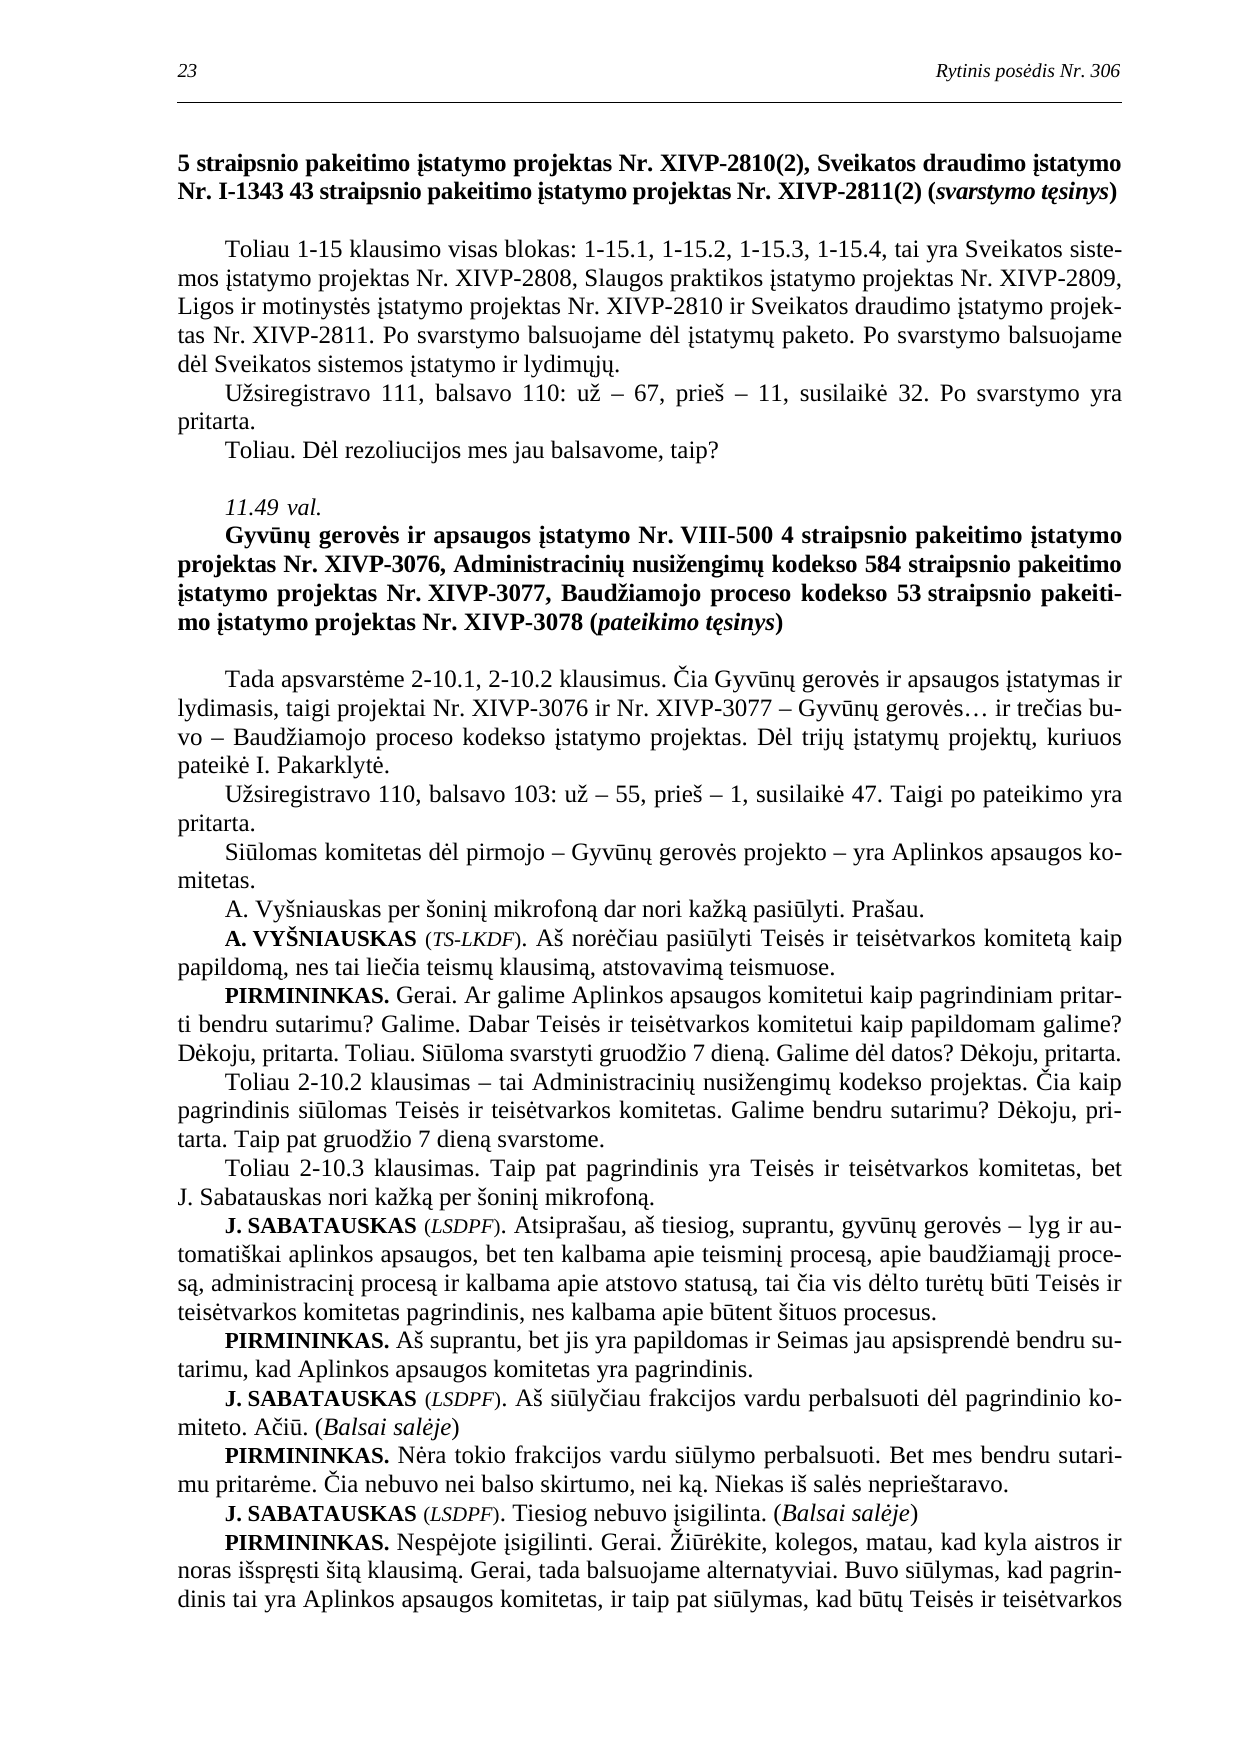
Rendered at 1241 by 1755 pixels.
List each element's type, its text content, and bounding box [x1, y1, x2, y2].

text 11.49 val. [224, 493, 1122, 520]
text Siū­lo­mas ko­mi­te­tas dėl pir­mo­jo – Gy­vū­nų ge­ro­vės pro­jek­to – yra Ap­lin­kos ap­sau­gos ko­mi­te­tas. [177, 837, 1122, 894]
text 5 straips­nio pa­kei­ti­mo įsta­ty­mo pro­jek­tas Nr. XIVP-2810(2), Svei­ka­tos drau­di­mo įstatymo Nr. I-1343 43 straips­nio pa­kei­ti­mo įsta­ty­mo pro­jek­tas Nr. XIVP-2811(2) (svarsty­mo tę­si­nys) [177, 148, 1122, 205]
text Už­si­re­gist­ra­vo 110, bal­sa­vo 103: už – 55, prieš – 1, su­si­lai­kė 47. Tai­gi po pa­tei­ki­mo yra pri­tar­ta. [177, 779, 1122, 837]
text PIRMININKAS. Ge­rai. Ar ga­li­me Ap­lin­kos ap­sau­gos ko­mi­te­tui kaip pa­grin­di­niam pri­tar­ti ben­dru su­ta­ri­mu? Ga­li­me. Da­bar Tei­sės ir tei­sėt­var­kos ko­mi­te­tui kaip pa­pil­do­mam ga­li­me? Dė­ko­ju, pri­tar­ta. To­liau. Siū­lo­ma svars­ty­ti gruo­džio 7 die­ną. Ga­li­me dėl da­tos? Dė­ko­ju, pri­tar­ta. [177, 980, 1122, 1067]
text To­liau. Dėl re­zo­liu­ci­jos mes jau bal­sa­vo­me, taip? [177, 435, 1122, 464]
text Ta­da ap­svars­tė­me 2-10.1, 2-10.2 klau­si­mus. Čia Gy­vū­nų ge­ro­vės ir ap­sau­gos įsta­ty­mas ir ly­di­ma­sis, tai­gi pro­jek­tai Nr. XIVP-3076 ir Nr. XIVP-3077 – Gy­vū­nų ge­ro­vės… ir tre­čias bu­vo – Bau­džia­mo­jo pro­ce­so ko­dek­so įsta­ty­mo pro­jek­tas. Dėl tri­jų įsta­ty­mų pro­jek­tų, ku­riuos pa­tei­kė I. Pa­kar­kly­tė. [177, 664, 1122, 779]
text PIRMININKAS. Ne­spė­jo­te įsi­gi­lin­ti. Ge­rai. Žiū­rė­ki­te, ko­le­gos, ma­tau, kad ky­la aist­ros ir no­ras iš­spręs­ti ši­tą klau­si­mą. Ge­rai, ta­da bal­suo­ja­me al­ter­na­ty­viai. Bu­vo siū­ly­mas, kad pa­grin­di­nis tai yra Ap­lin­kos ap­sau­gos ko­mi­te­tas, ir taip pat siū­ly­mas, kad bū­tų Tei­sės ir tei­sėt­var­kos [177, 1527, 1122, 1613]
text Gy­vū­nų ge­ro­vės ir ap­sau­gos įsta­ty­mo Nr. VIII-500 4 straips­nio pa­kei­ti­mo įsta­ty­mo pro­jek­tas Nr. XIVP-3076, Ad­mi­nist­ra­ci­nių nu­si­žen­gi­mų ko­dek­so 584 straips­nio pakeitimo įsta­ty­mo pro­jek­tas Nr. XIVP-3077, Bau­džia­mo­jo pro­ce­so ko­dek­so 53 straipsnio pa­kei­ti­mo įsta­ty­mo pro­jek­tas Nr. XIVP-3078 (pa­tei­ki­mo tę­si­nys) [177, 520, 1122, 635]
text J. SABATAUSKAS (LSDPF). At­si­pra­šau, aš tie­siog, su­pran­tu, gy­vū­nų ge­ro­vės – lyg ir au­to­ma­tiš­kai ap­lin­kos ap­sau­gos, bet ten kal­ba­ma apie teis­mi­nį pro­ce­są, apie bau­džia­mą­jį pro­ce­są, ad­mi­nist­ra­ci­nį pro­ce­są ir kal­ba­ma apie at­sto­vo sta­tu­są, tai čia vis dėl­to tu­rė­tų bū­ti Tei­sės ir tei­sėt­var­kos ko­mi­te­tas pa­grin­di­nis, nes kal­ba­ma apie bū­tent ši­tuos pro­ce­sus. [177, 1210, 1122, 1325]
text To­liau 2-10.2 klau­si­mas – tai Ad­mi­nist­ra­ci­nių nu­si­žen­gi­mų ko­dek­so pro­jek­tas. Čia kaip pa­grin­di­nis siū­lo­mas Tei­sės ir tei­sėt­var­kos ko­mi­te­tas. Ga­li­me ben­dru su­ta­ri­mu? Dė­ko­ju, pri­tar­ta. Taip pat gruo­džio 7 die­ną svars­to­me. [177, 1067, 1122, 1153]
text To­liau 1-15 klau­si­mo vi­sas blo­kas: 1-15.1, 1-15.2, 1-15.3, 1-15.4, tai yra Svei­ka­tos sis­te­mos įsta­ty­mo pro­jek­tas Nr. XIVP-2808, Slau­gos prak­ti­kos įsta­ty­mo pro­jek­tas Nr. XIVP-2809, Li­gos ir mo­ti­nys­tės įsta­ty­mo pro­jek­tas Nr. XIVP-2810 ir Svei­ka­tos drau­di­mo įsta­ty­mo pro­jek­tas Nr. XIVP-2811. Po svars­ty­mo bal­suo­ja­me dėl įsta­ty­mų pa­ke­to. Po svars­ty­mo bal­suo­ja­me dėl Svei­ka­tos sis­te­mos įsta­ty­mo ir ly­di­mų­jų. [177, 234, 1122, 378]
text J. SABATAUSKAS (LSDPF). Tie­siog ne­bu­vo įsi­gi­lin­ta. (Bal­sai sa­lė­je) [177, 1498, 1122, 1527]
text Už­si­re­gist­ra­vo 111, bal­sa­vo 110: už – 67, prieš – 11, su­si­lai­kė 32. Po svars­ty­mo yra pritar­ta. [177, 378, 1122, 435]
text PIRMININKAS. Nė­ra to­kio frak­ci­jos var­du siū­ly­mo per­bal­suo­ti. Bet mes ben­dru su­ta­ri­mu pri­ta­rė­me. Čia ne­bu­vo nei bal­so skir­tu­mo, nei ką. Nie­kas iš sa­lės ne­pri­eš­ta­ra­vo. [177, 1440, 1122, 1498]
text To­liau 2-10.3 klau­si­mas. Taip pat pa­grin­di­nis yra Tei­sės ir tei­sėt­var­kos ko­mi­te­tas, bet J. Sa­ba­taus­kas no­ri kaž­ką per šo­ni­nį mik­ro­fo­ną. [177, 1153, 1122, 1210]
text J. SABATAUSKAS (LSDPF). Aš siū­ly­čiau frak­ci­jos var­du per­bal­suo­ti dėl pa­grin­di­nio ko­mi­te­to. Ačiū. (Bal­sai sa­lė­je) [177, 1383, 1122, 1440]
text A. Vyš­niaus­kas per šo­ni­nį mik­ro­fo­ną dar no­ri kaž­ką pa­siū­ly­ti. Pra­šau. [177, 894, 1122, 923]
text PIRMININKAS. Aš su­pran­tu, bet jis yra pa­pil­do­mas ir Sei­mas jau ap­si­spren­dė ben­dru su­ta­ri­mu, kad Ap­lin­kos ap­sau­gos ko­mi­te­tas yra pa­grin­di­nis. [177, 1325, 1122, 1383]
text A. VYŠNIAUSKAS (TS-LKDF). Aš no­rė­čiau pa­siū­ly­ti Tei­sės ir tei­sėt­var­kos ko­mi­te­tą kaip pa­pil­do­mą, nes tai lie­čia teis­mų klau­si­mą, at­sto­va­vi­mą teis­muo­se. [177, 923, 1122, 980]
